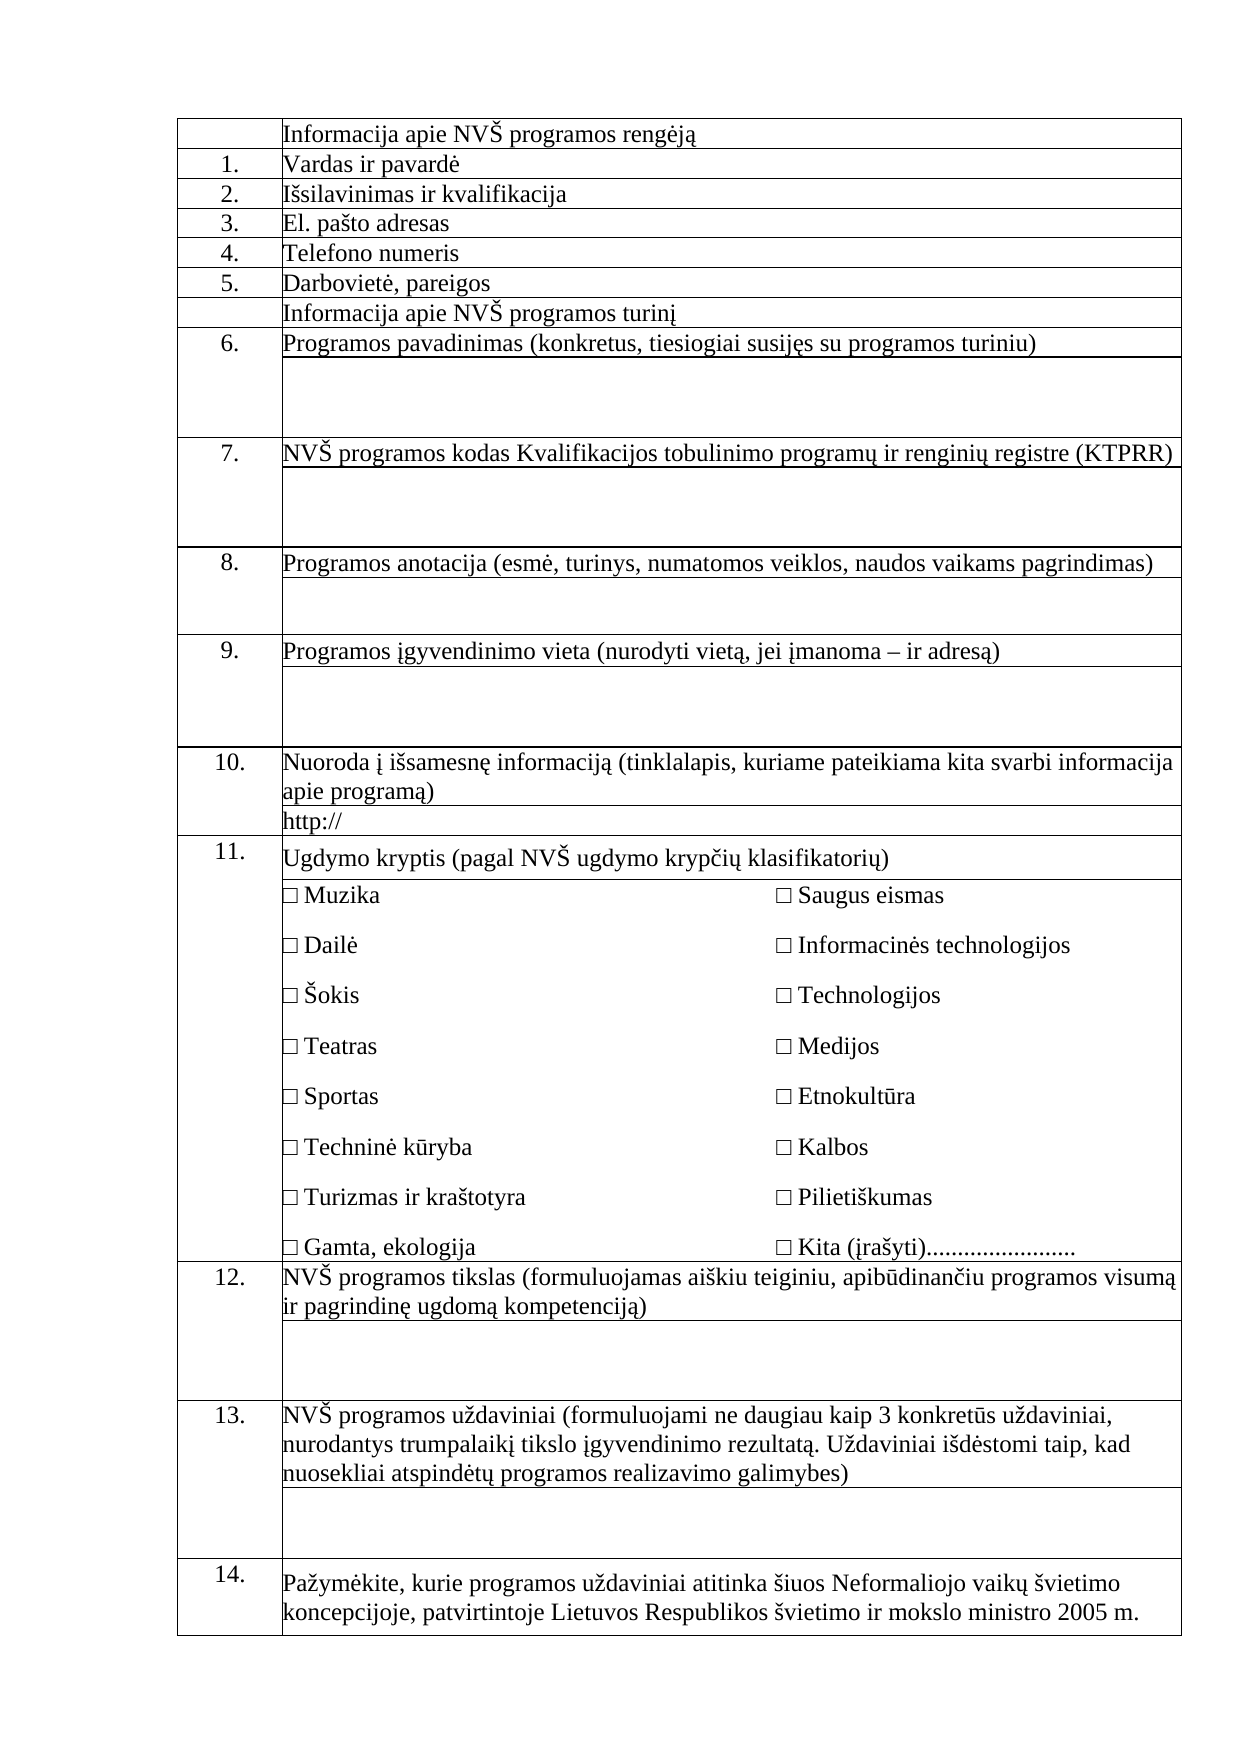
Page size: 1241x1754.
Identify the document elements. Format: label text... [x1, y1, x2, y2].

table_cell Programos įgyvendinimo vieta (nurodyti vietą, jei įmanoma – ir adresą) [283, 635, 1181, 666]
table_cell 6. [178, 328, 282, 437]
table_cell http:// [283, 806, 1181, 835]
table_cell Pažymėkite, kurie programos uždaviniai atitinka šiuos Neformaliojo vaikų švietimo koncepcijoje, patvirtintoje Lietuvos Respublikos švietimo ir mokslo ministro 2005 m. [283, 1559, 1181, 1635]
table_cell □ Muzika □ Dailė □ Šokis □ Teatras □ Sportas □ Techninė kūryba □ Turizmas ir kraštotyra □ Gamta, ekologija [283, 880, 776, 1261]
table_cell Ugdymo kryptis (pagal NVŠ ugdymo krypčių klasifikatorių) [283, 836, 1181, 879]
table_cell 10. [178, 748, 282, 835]
table_cell [283, 667, 1181, 746]
table_cell [283, 468, 1181, 546]
table_cell El. pašto adresas [283, 209, 1181, 237]
table_cell Informacija apie NVŠ programos rengėją [283, 119, 1181, 148]
table_cell [178, 298, 282, 327]
table_cell 8. [178, 548, 282, 634]
table_cell [283, 1488, 1181, 1558]
table_cell 7. [178, 438, 282, 546]
table_cell 4. [178, 238, 282, 267]
table_cell NVŠ programos uždaviniai (formuluojami ne daugiau kaip 3 konkretūs uždaviniai, nurodantys trumpalaikį tikslo įgyvendinimo rezultatą. Uždaviniai išdėstomi taip, kad nuosekliai atspindėtų programos realizavimo galimybes) [283, 1401, 1181, 1487]
table_cell 1. [178, 149, 282, 178]
table_cell 5. [178, 268, 282, 297]
table_cell [283, 1321, 1181, 1399]
table_cell Informacija apie NVŠ programos turinį [283, 298, 1181, 327]
table_cell Vardas ir pavardė [283, 149, 1181, 178]
table_cell Programos anotacija (esmė, turinys, numatomos veiklos, naudos vaikams pagrindimas) [283, 548, 1181, 577]
table_cell Nuoroda į išsamesnę informaciją (tinklalapis, kuriame pateikiama kita svarbi informacija apie programą) [283, 748, 1181, 805]
table_cell Programos pavadinimas (konkretus, tiesiogiai susijęs su programos turiniu) [283, 328, 1181, 356]
table_cell □ Saugus eismas □ Informacinės technologijos □ Technologijos □ Medijos □ Etnokultūra □ Kalbos □ Pilietiškumas □ Kita (įrašyti)........................ [776, 880, 1181, 1261]
table_cell 2. [178, 179, 282, 207]
table_cell [283, 578, 1181, 634]
table_cell Išsilavinimas ir kvalifikacija [283, 179, 1181, 207]
table_cell 12. [178, 1262, 282, 1399]
table_cell 3. [178, 209, 282, 237]
table_cell 11. [178, 836, 282, 1261]
table_cell 14. [178, 1559, 282, 1635]
table_cell 13. [178, 1401, 282, 1558]
table_cell Darbovietė, pareigos [283, 268, 1181, 297]
table_cell NVŠ programos tikslas (formuluojamas aiškiu teiginiu, apibūdinančiu programos visumą ir pagrindinę ugdomą kompetenciją) [283, 1262, 1181, 1319]
table_cell [178, 119, 282, 148]
table_cell [283, 358, 1181, 437]
table_cell NVŠ programos kodas Kvalifikacijos tobulinimo programų ir renginių registre (KTPRR) [283, 438, 1181, 466]
table_cell Telefono numeris [283, 238, 1181, 267]
table_cell 9. [178, 635, 282, 746]
